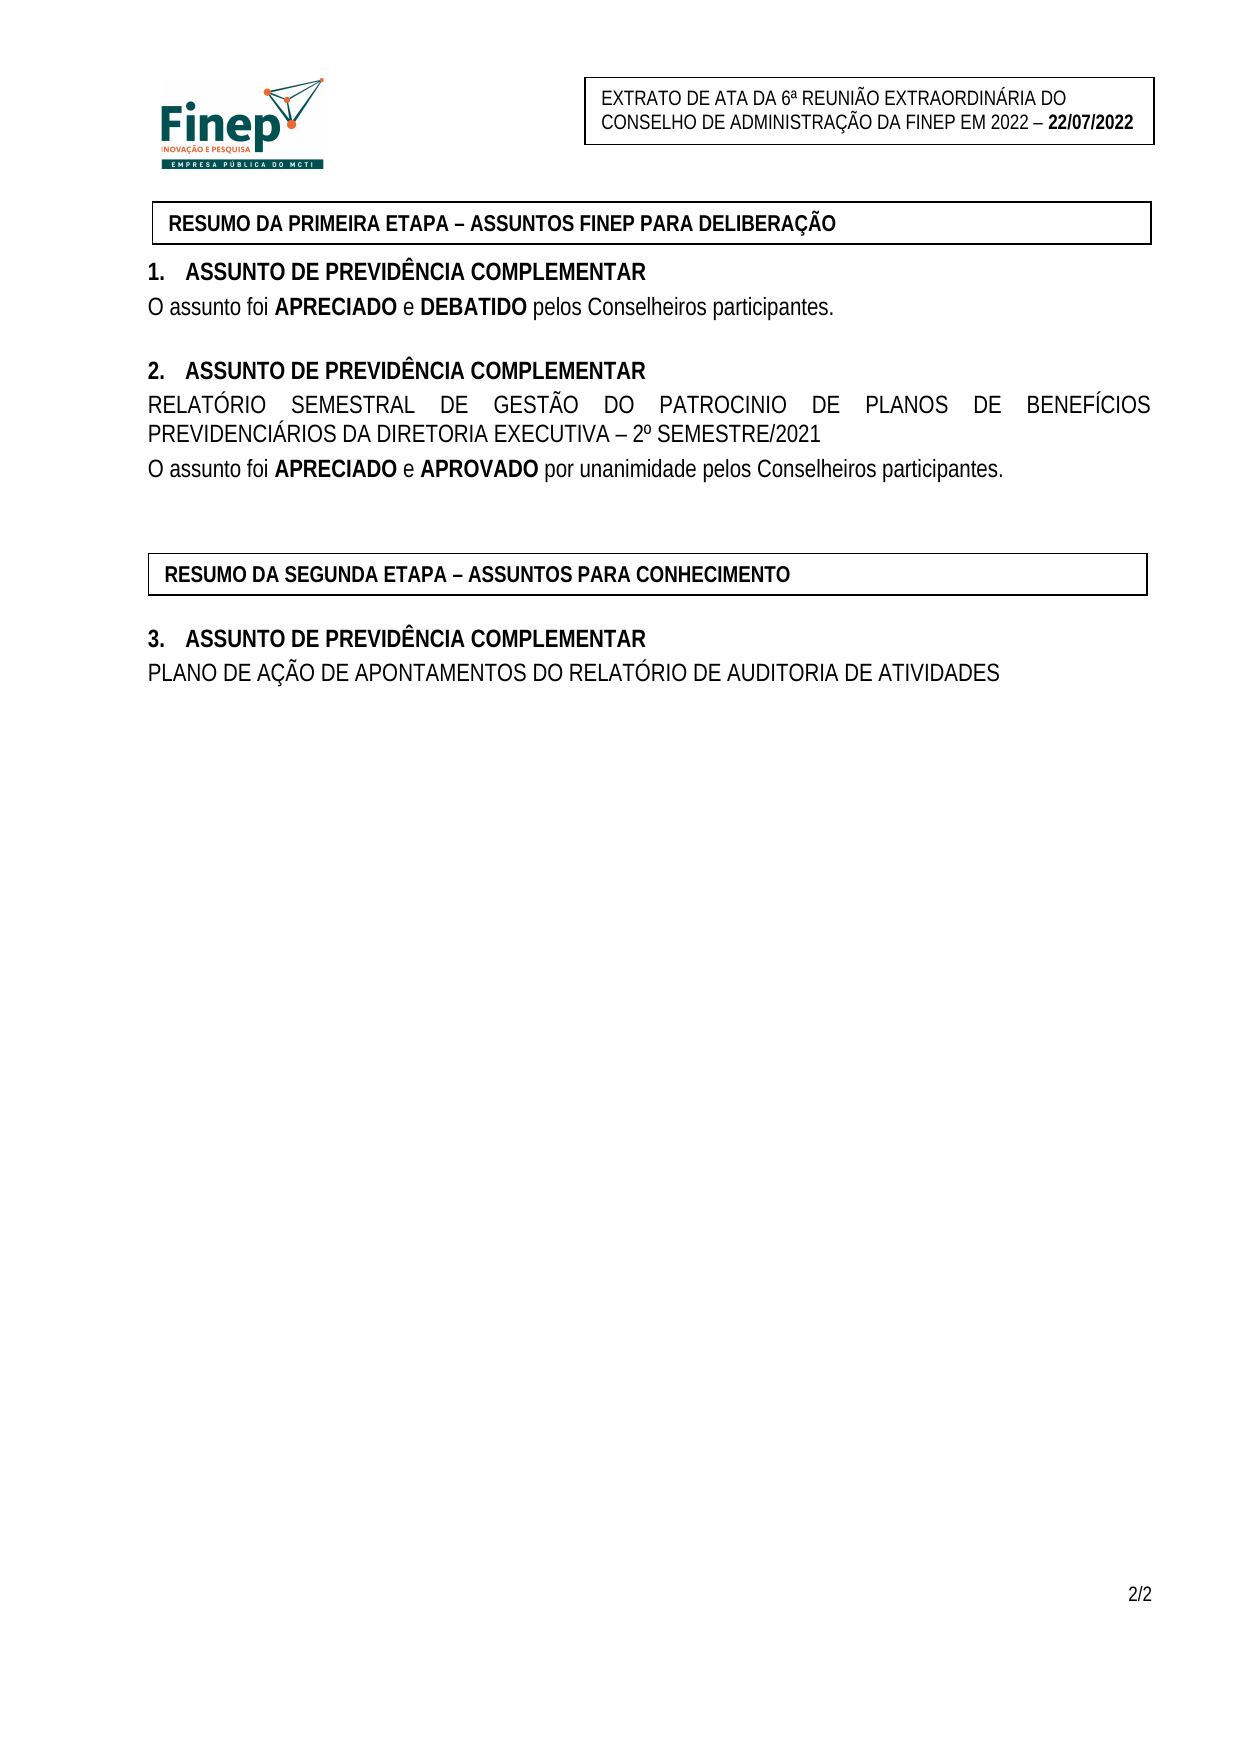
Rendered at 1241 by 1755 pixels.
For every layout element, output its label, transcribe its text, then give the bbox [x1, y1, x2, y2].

list ASSUNTO DE PREVIDÊNCIA COMPLEMENTAR [148, 356, 1152, 384]
text O assunto foi APRECIADO e APROVADO por unanimidade pelos Conselheiros participantes. [148, 454, 1152, 483]
text RELATÓRIO SEMESTRAL DE GESTÃO DO PATROCINIO DE PLANOS DE BENEFÍCIOS PREVIDENCIÁRIOS DA DIRETORIA EXECUTIVA – 2º SEMESTRE/2021 [148, 391, 1152, 448]
list ASSUNTO DE PREVIDÊNCIA COMPLEMENTAR [148, 257, 1152, 286]
text O assunto foi APRECIADO e DEBATIDO pelos Conselheiros participantes. [148, 292, 1152, 321]
text RESUMO DA SEGUNDA ETAPA – ASSUNTOS PARA CONHECIMENTO [164, 561, 1131, 587]
list ASSUNTO DE PREVIDÊNCIA COMPLEMENTAR [148, 623, 1152, 652]
text RESUMO DA PRIMEIRA ETAPA – ASSUNTOS FINEP PARA DELIBERAÇÃO [168, 210, 1135, 236]
text PLANO DE AÇÃO DE APONTAMENTOS DO RELATÓRIO DE AUDITORIA DE ATIVIDADES [148, 658, 1152, 687]
